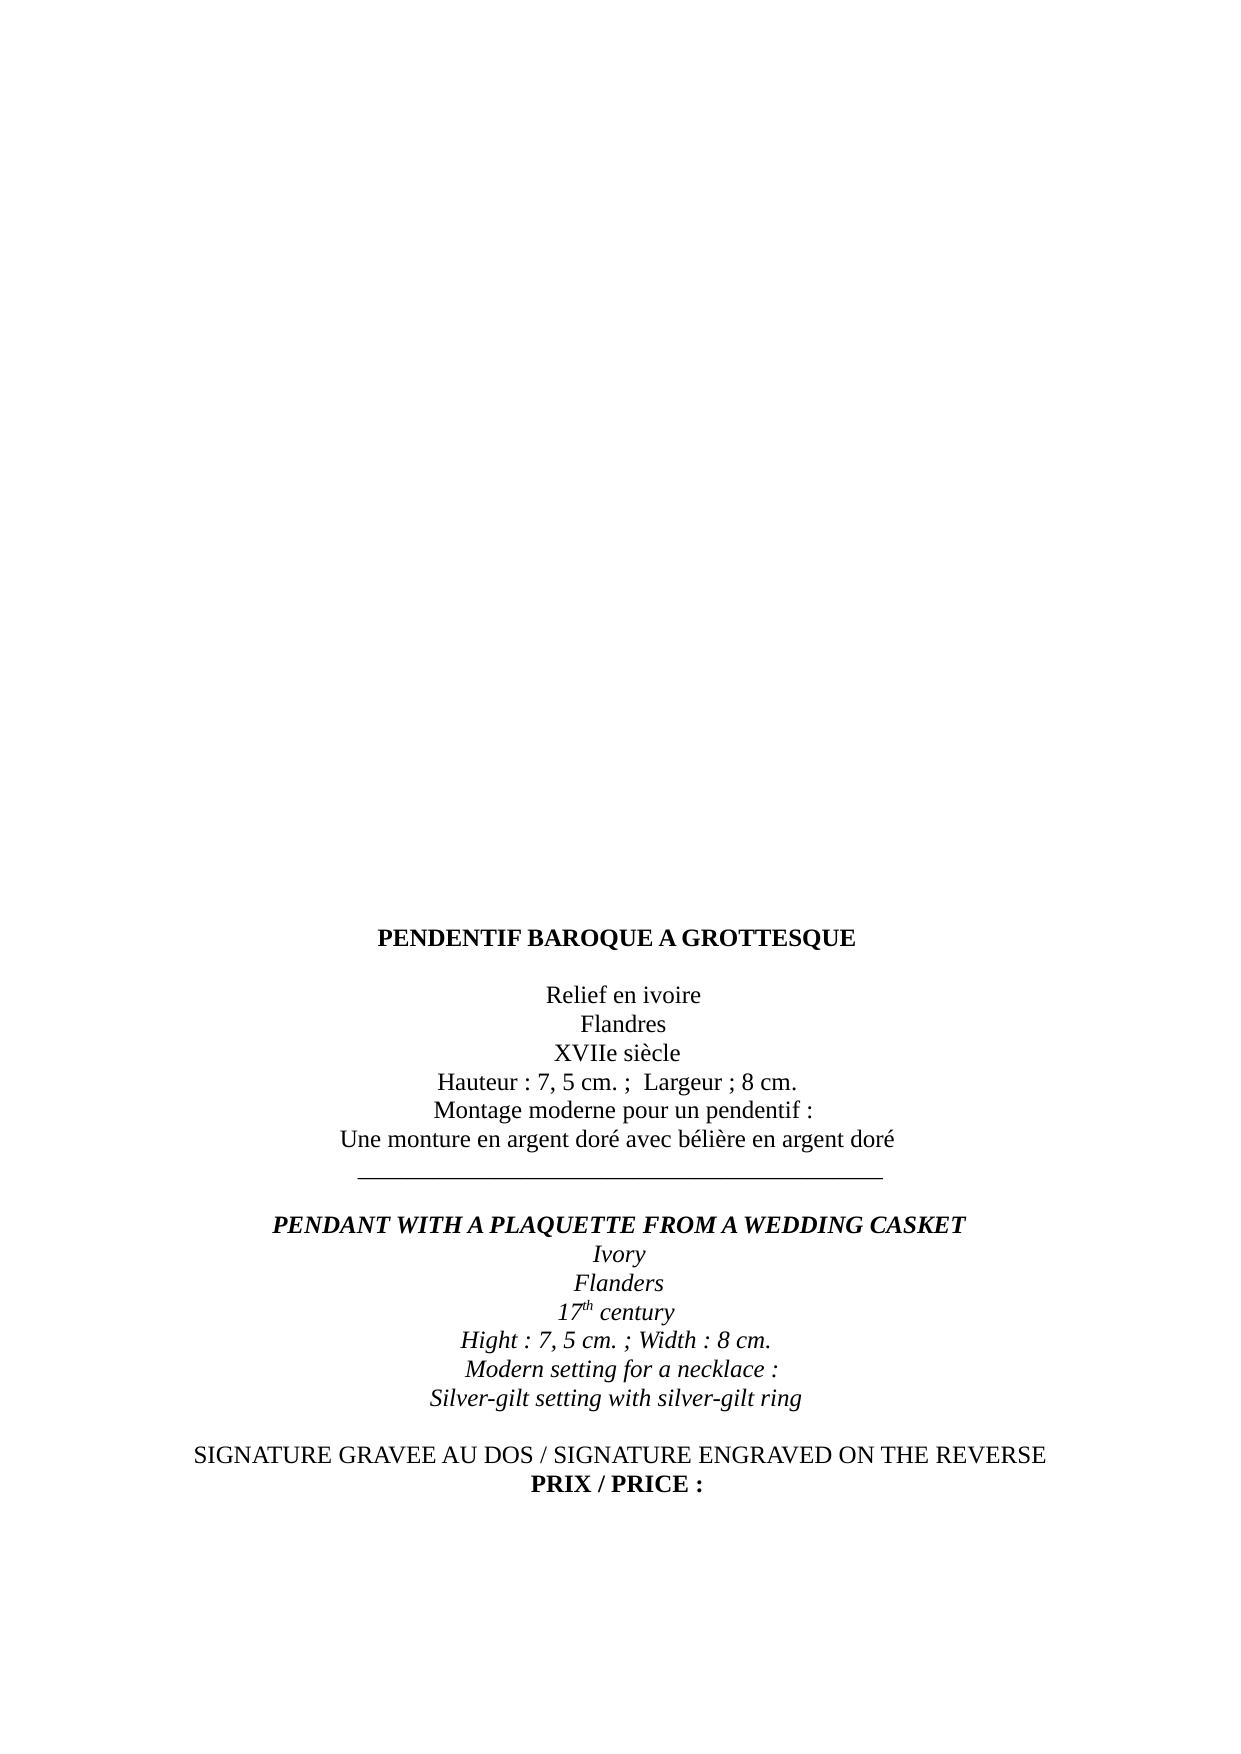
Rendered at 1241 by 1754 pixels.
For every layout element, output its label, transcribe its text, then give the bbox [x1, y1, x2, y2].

text PENDANT WITH A PLAQUETTE FROM A WEDDING CASKET [118, 1182, 1122, 1239]
text PENDENTIF BAROQUE A GROTTESQUE Relief en ivoire Flandres XVIIe siècle Hauteur : 7, 5 cm. ; Largeur ; 8 cm. Montage moderne pour un pendentif : Une monture en argent doré avec bélière en argent doré [118, 923, 1122, 1153]
text PRIX / PRICE : [118, 1469, 1122, 1527]
text Ivory Flanders 17th century Hight : 7, 5 cm. ; Width : 8 cm. Modern setting for a necklace : Silver-gilt setting with silver-gilt ring [118, 1239, 1122, 1441]
text SIGNATURE GRAVEE AU DOS / SIGNATURE ENGRAVED ON THE REVERSE [118, 1441, 1122, 1469]
text __________________________________________ [118, 1153, 1122, 1182]
